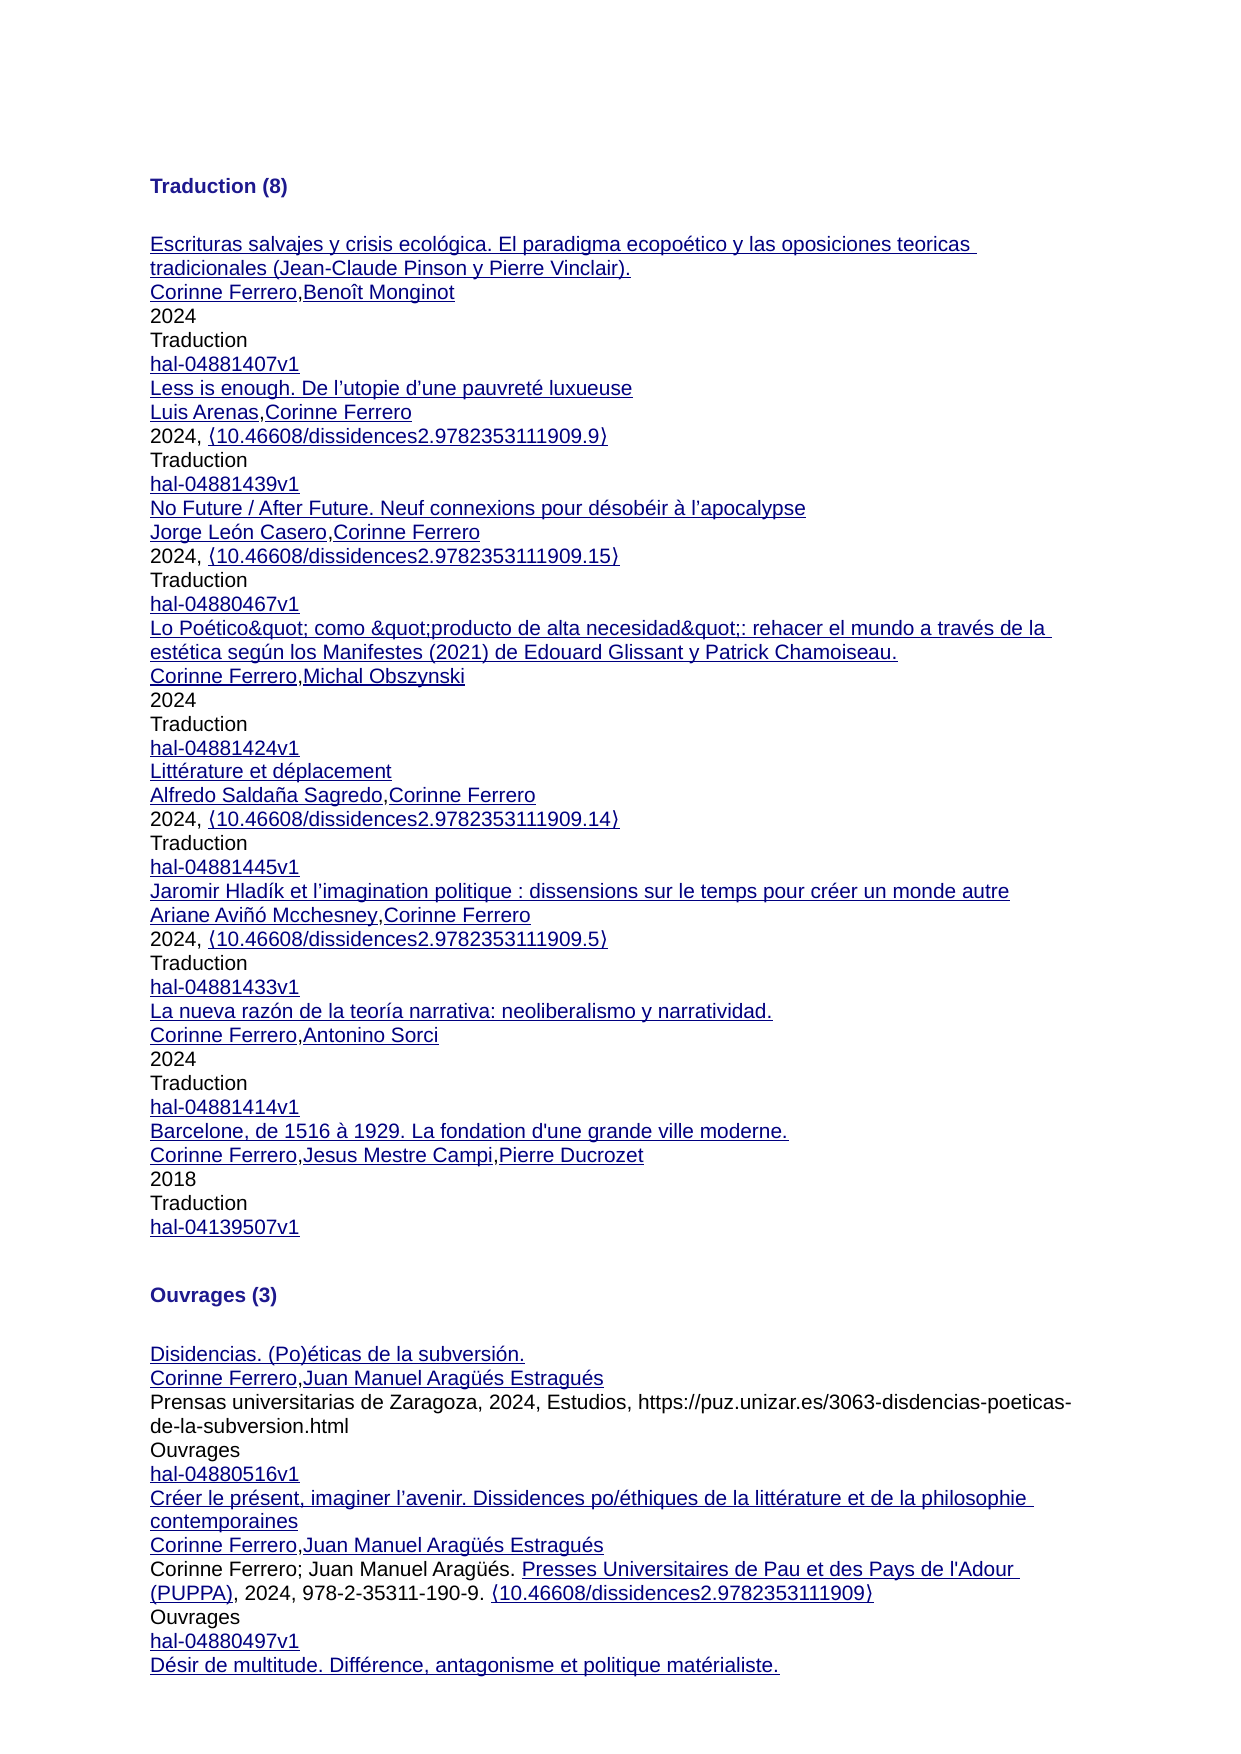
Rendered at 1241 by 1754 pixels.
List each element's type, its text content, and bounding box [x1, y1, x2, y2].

table_cell La nueva razón de la teoría narrativa: neoliberalismo y narratividad. Corinne Ferrero,Antonino Sorci 2024 Traduction hal-04881414v1 [150, 999, 1090, 1119]
table_cell Lo Poético&quot; como &quot;producto de alta necesidad&quot;: rehacer el mundo a través de la estética según los Manifestes (2021) de Edouard Glissant y Patrick Chamoiseau. Corinne Ferrero,Michal Obszynski 2024 Traduction hal-04881424v1 [150, 616, 1090, 759]
table_header Disidencias. (Po)éticas de la subversión. Corinne Ferrero,Juan Manuel Aragüés Estragués Prensas universitarias de Zaragoza, 2024, Estudios, https://puz.unizar.es/3063-disdencias-poeticas-de-la-subversion.html Ouvrages hal-04880516v1 [150, 1342, 1090, 1485]
table_cell Less is enough. De l’utopie d’une pauvreté luxueuse Luis Arenas,Corinne Ferrero 2024, ⟨10.46608/dissidences2.9782353111909.9⟩ Traduction hal-04881439v1 [150, 376, 1090, 496]
table_cell Littérature et déplacement Alfredo Saldaña Sagredo,Corinne Ferrero 2024, ⟨10.46608/dissidences2.9782353111909.14⟩ Traduction hal-04881445v1 [150, 759, 1090, 879]
subtitle Traduction (8) [150, 174, 1090, 198]
table_cell Désir de multitude. Différence, antagonisme et politique matérialiste. [150, 1653, 1090, 1677]
table_cell Barcelone, de 1516 à 1929. La fondation d'une grande ville moderne. Corinne Ferrero,Jesus Mestre Campi,Pierre Ducrozet 2018 Traduction hal-04139507v1 [150, 1119, 1090, 1238]
subtitle Ouvrages (3) [150, 1283, 1090, 1307]
table_cell No Future / After Future. Neuf connexions pour désobéir à l’apocalypse Jorge León Casero,Corinne Ferrero 2024, ⟨10.46608/dissidences2.9782353111909.15⟩ Traduction hal-04880467v1 [150, 496, 1090, 616]
table_header Escrituras salvajes y crisis ecológica. El paradigma ecopoético y las oposiciones teoricas tradicionales (Jean-Claude Pinson y Pierre Vinclair). Corinne Ferrero,Benoît Monginot 2024 Traduction hal-04881407v1 [150, 232, 1090, 376]
table_cell Créer le présent, imaginer l’avenir. Dissidences po/éthiques de la littérature et de la philosophie contemporaines Corinne Ferrero,Juan Manuel Aragüés Estragués Corinne Ferrero; Juan Manuel Aragüés. Presses Universitaires de Pau et des Pays de l'Adour (PUPPA), 2024, 978-2-35311-190-9. ⟨10.46608/dissidences2.9782353111909⟩ Ouvrages hal-04880497v1 [150, 1485, 1090, 1653]
table_cell Jaromir Hladík et l’imagination politique : dissensions sur le temps pour créer un monde autre Ariane Aviñó Mcchesney,Corinne Ferrero 2024, ⟨10.46608/dissidences2.9782353111909.5⟩ Traduction hal-04881433v1 [150, 879, 1090, 999]
